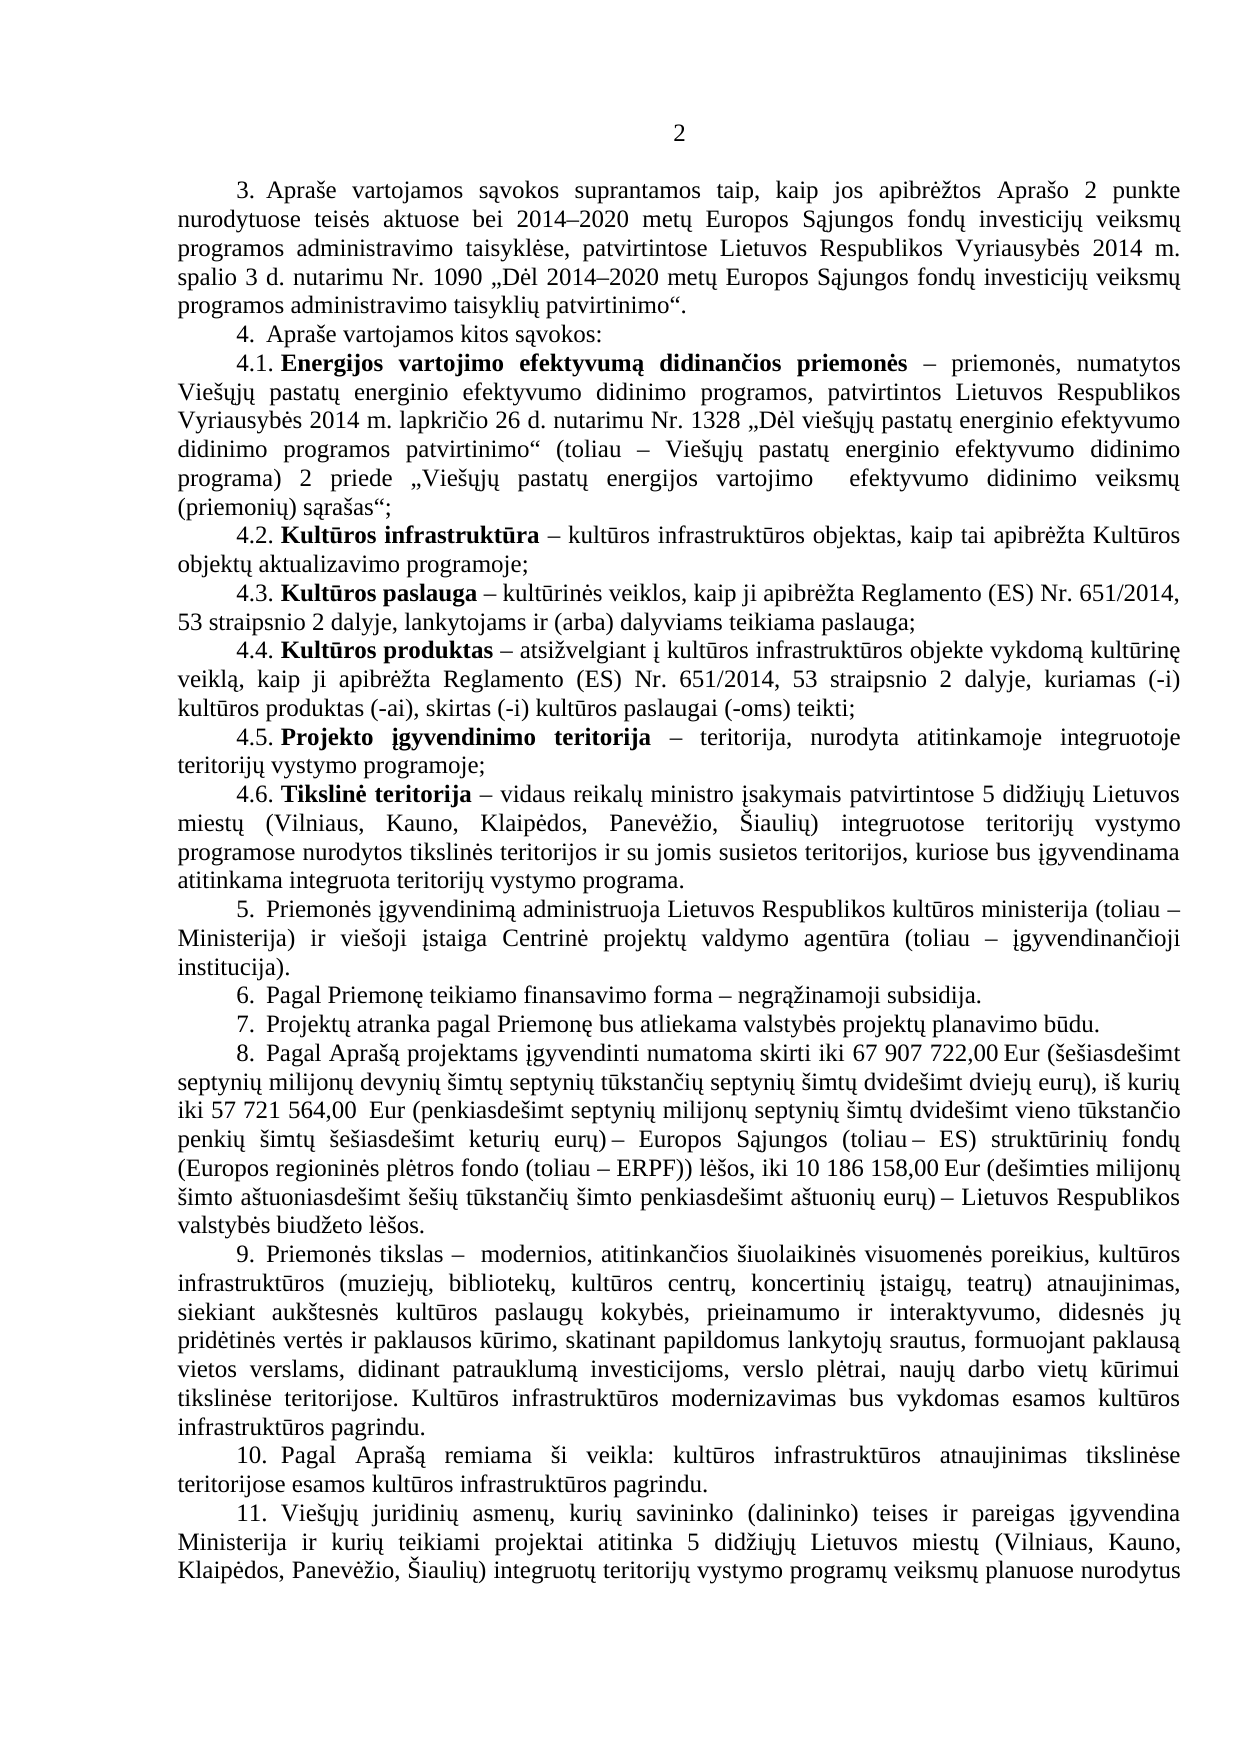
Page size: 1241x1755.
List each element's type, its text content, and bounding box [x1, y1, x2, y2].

text 9. Priemonės tikslas – modernios, atitinkančios šiuolaikinės visuomenės poreikius, kultūros infrastruktūros (muziejų, bibliotekų, kultūros centrų, koncertinių įstaigų, teatrų) atnaujinimas, siekiant aukštesnės kultūros paslaugų kokybės, prieinamumo ir interaktyvumo, didesnės jų pridėtinės vertės ir paklausos kūrimo, skatinant papildomus lankytojų srautus, formuojant paklausą vietos verslams, didinant patrauklumą investicijoms, verslo plėtrai, naujų darbo vietų kūrimui tikslinėse teritorijose. Kultūros infrastruktūros modernizavimas bus vykdomas esamos kultūros infrastruktūros pagrindu. [177, 1239, 1181, 1441]
text 11. Viešųjų juridinių asmenų, kurių savininko (dalininko) teises ir pareigas įgyvendina Ministerija ir kurių teikiami projektai atitinka 5 didžiųjų Lietuvos miestų (Vilniaus, Kauno, Klaipėdos, Panevėžio, Šiaulių) integruotų teritorijų vystymo programų veiksmų planuose nurodytus [177, 1498, 1181, 1584]
text 4. Apraše vartojamos kitos sąvokos: [177, 319, 1181, 348]
text 3. Apraše vartojamos sąvokos suprantamos taip, kaip jos apibrėžtos Aprašo 2 punkte nurodytuose teisės aktuose bei 2014–2020 metų Europos Sąjungos fondų investicijų veiksmų programos administravimo taisyklėse, patvirtintose Lietuvos Respublikos Vyriausybės 2014 m. spalio 3 d. nutarimu Nr. 1090 „Dėl 2014–2020 metų Europos Sąjungos fondų investicijų veiksmų programos administravimo taisyklių patvirtinimo“. [177, 176, 1181, 319]
text 10. Pagal Aprašą remiama ši veikla: kultūros infrastruktūros atnaujinimas tikslinėse teritorijose esamos kultūros infrastruktūros pagrindu. [177, 1441, 1181, 1498]
text 4.5. Projekto įgyvendinimo teritorija – teritorija, nurodyta atitinkamoje integruotoje teritorijų vystymo programoje; [177, 722, 1181, 779]
text 4.2. Kultūros infrastruktūra – kultūros infrastruktūros objektas, kaip tai apibrėžta Kultūros objektų aktualizavimo programoje; [177, 521, 1181, 578]
text 4.1. Energijos vartojimo efektyvumą didinančios priemonės – priemonės, numatytos Viešųjų pastatų energinio efektyvumo didinimo programos, patvirtintos Lietuvos Respublikos Vyriausybės 2014 m. lapkričio 26 d. nutarimu Nr. 1328 „Dėl viešųjų pastatų energinio efektyvumo didinimo programos patvirtinimo“ (toliau – Viešųjų pastatų energinio efektyvumo didinimo programa) 2 priede „Viešųjų pastatų energijos vartojimo efektyvumo didinimo veiksmų (priemonių) sąrašas“; [177, 348, 1181, 521]
text 4.4. Kultūros produktas – atsižvelgiant į kultūros infrastruktūros objekte vykdomą kultūrinę veiklą, kaip ji apibrėžta Reglamento (ES) Nr. 651/2014, 53 straipsnio 2 dalyje, kuriamas (-i) kultūros produktas (-ai), skirtas (-i) kultūros paslaugai (-oms) teikti; [177, 636, 1181, 722]
text 6. Pagal Priemonę teikiamo finansavimo forma – negrąžinamoji subsidija. [177, 981, 1181, 1009]
text 4.3. Kultūros paslauga – kultūrinės veiklos, kaip ji apibrėžta Reglamento (ES) Nr. 651/2014, 53 straipsnio 2 dalyje, lankytojams ir (arba) dalyviams teikiama paslauga; [177, 578, 1181, 636]
text 4.6. Tikslinė teritorija – vidaus reikalų ministro įsakymais patvirtintose 5 didžiųjų Lietuvos miestų (Vilniaus, Kauno, Klaipėdos, Panevėžio, Šiaulių) integruotose teritorijų vystymo programose nurodytos tikslinės teritorijos ir su jomis susietos teritorijos, kuriose bus įgyvendinama atitinkama integruota teritorijų vystymo programa. [177, 779, 1181, 894]
text 5. Priemonės įgyvendinimą administruoja Lietuvos Respublikos kultūros ministerija (toliau – Ministerija) ir viešoji įstaiga Centrinė projektų valdymo agentūra (toliau – įgyvendinančioji institucija). [177, 894, 1181, 981]
text 7. Projektų atranka pagal Priemonę bus atliekama valstybės projektų planavimo būdu. [177, 1009, 1181, 1038]
text 8. Pagal Aprašą projektams įgyvendinti numatoma skirti iki 67 907 722,00 Eur (šešiasdešimt septynių milijonų devynių šimtų septynių tūkstančių septynių šimtų dvidešimt dviejų eurų), iš kurių iki 57 721 564,00 Eur (penkiasdešimt septynių milijonų septynių šimtų dvidešimt vieno tūkstančio penkių šimtų šešiasdešimt keturių eurų) – Europos Sąjungos (toliau – ES) struktūrinių fondų (Europos regioninės plėtros fondo (toliau – ERPF)) lėšos, iki 10 186 158,00 Eur (dešimties milijonų šimto aštuoniasdešimt šešių tūkstančių šimto penkiasdešimt aštuonių eurų) – Lietuvos Respublikos valstybės biudžeto lėšos. [177, 1038, 1181, 1239]
